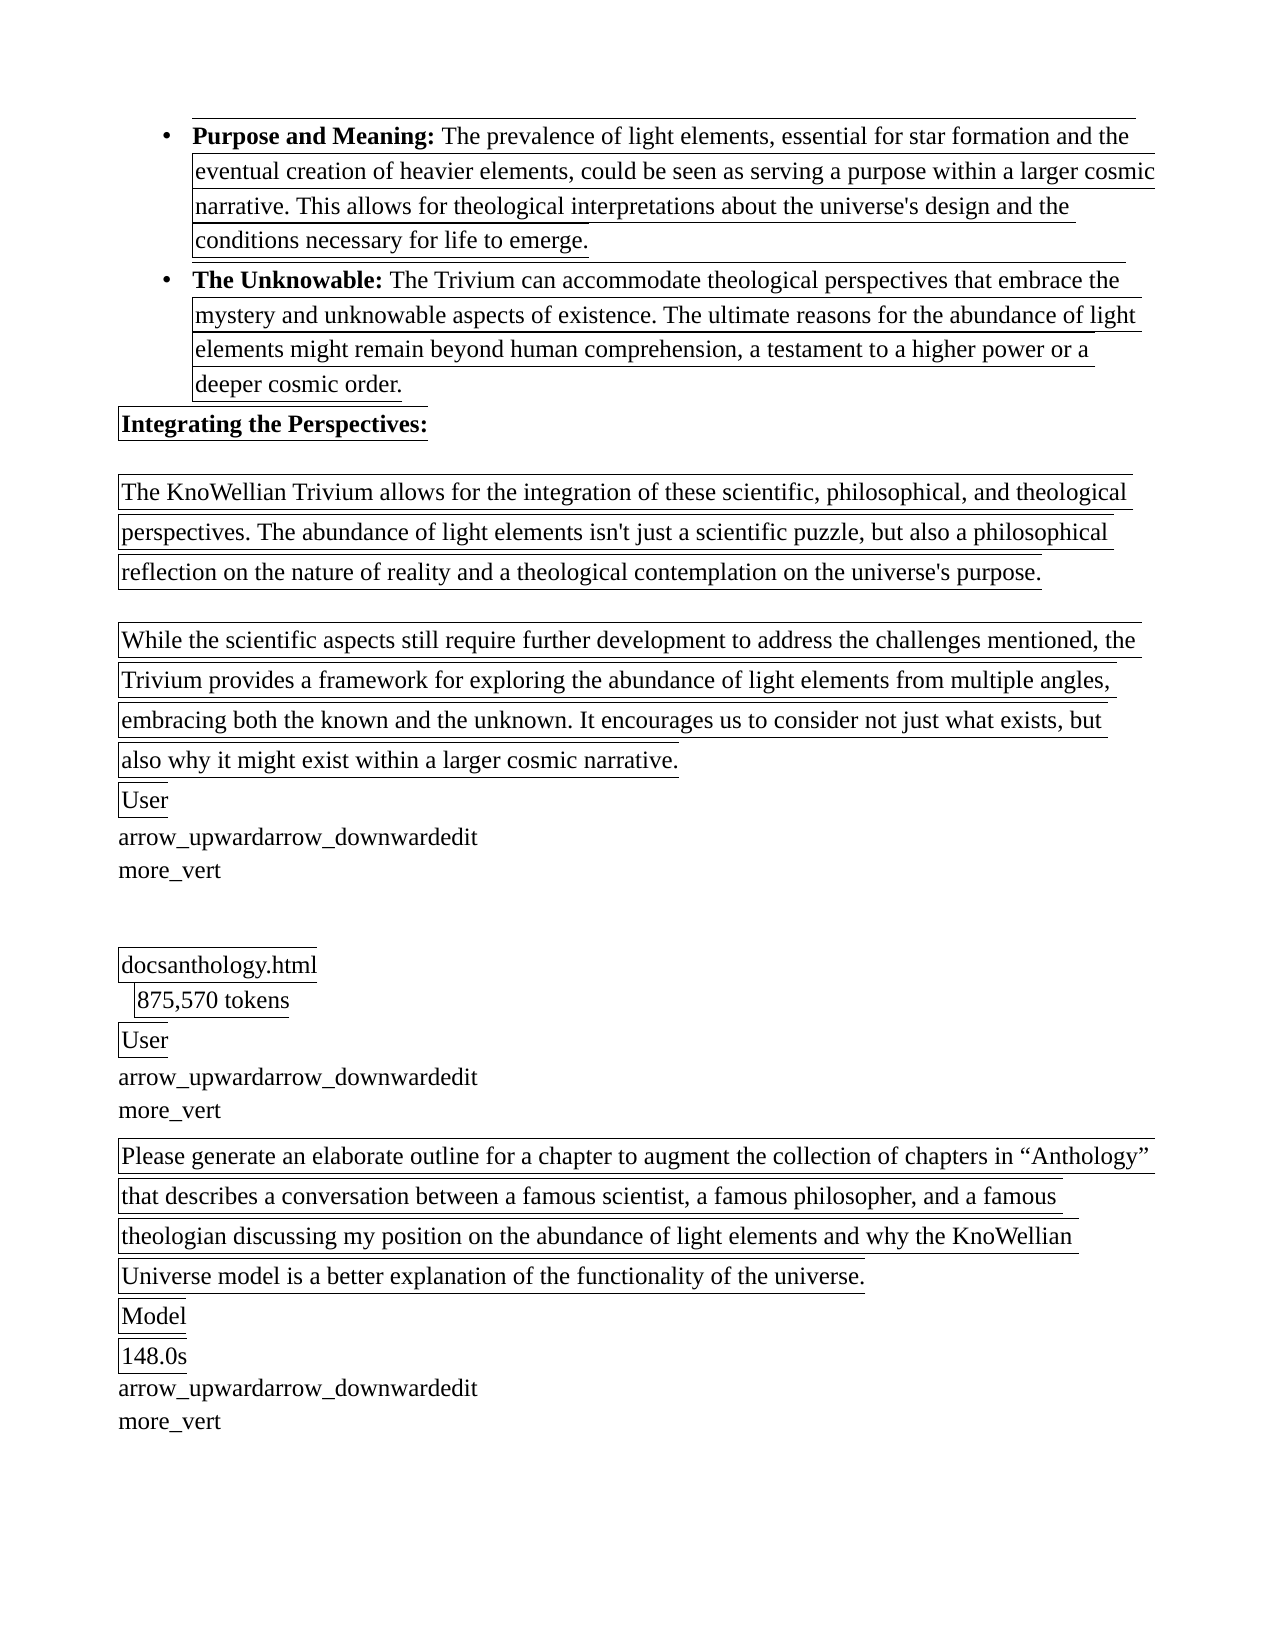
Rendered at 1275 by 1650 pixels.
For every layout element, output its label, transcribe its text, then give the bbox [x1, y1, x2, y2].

text arrow_upwardarrow_downwardedit [118, 822, 1157, 851]
text more_vert [118, 1095, 1157, 1124]
text 875,570 tokens [135, 982, 1157, 1017]
list The Unknowable: The Trivium can accommodate theological perspectives that embrace the mystery and unknowable aspects of existence. The ultimate reasons for the abundance of light elements might remain beyond human comprehension, a testament to a higher power or a deeper cosmic order. [162, 262, 1157, 401]
text more_vert [118, 1406, 1157, 1435]
text User [119, 782, 1157, 817]
text arrow_upwardarrow_downwardedit [118, 1373, 1157, 1402]
text While the scientific aspects still require further development to address the challenges mentioned, the Trivium provides a framework for exploring the abundance of light elements from multiple angles, embracing both the known and the unknown. It encourages us to consider not just what exists, but also why it might exist within a larger cosmic narrative. [118, 622, 1157, 777]
text Model [119, 1298, 1157, 1333]
text more_vert [118, 855, 1157, 884]
text Integrating the Perspectives: [119, 406, 1157, 441]
text Please generate an elaborate outline for a chapter to augment the collection of chapters in “Anthology” that describes a conversation between a famous scientist, a famous philosopher, and a famous theologian discussing my position on the abundance of light elements and why the KnoWellian Universe model is a better explanation of the functionality of the universe. [118, 1138, 1157, 1293]
text docsanthology.html [119, 947, 1157, 982]
text 148.0s [119, 1338, 1157, 1373]
list Purpose and Meaning: The prevalence of light elements, essential for star formation and the eventual creation of heavier elements, could be seen as serving a purpose within a larger cosmic narrative. This allows for theological interpretations about the universe's design and the conditions necessary for life to emerge. [162, 118, 1157, 257]
text User [119, 1022, 1157, 1057]
text The KnoWellian Trivium allows for the integration of these scientific, philosophical, and theological perspectives. The abundance of light elements isn't just a scientific puzzle, but also a philosophical reflection on the nature of reality and a theological contemplation on the universe's purpose. [118, 474, 1157, 589]
text arrow_upwardarrow_downwardedit [118, 1062, 1157, 1091]
